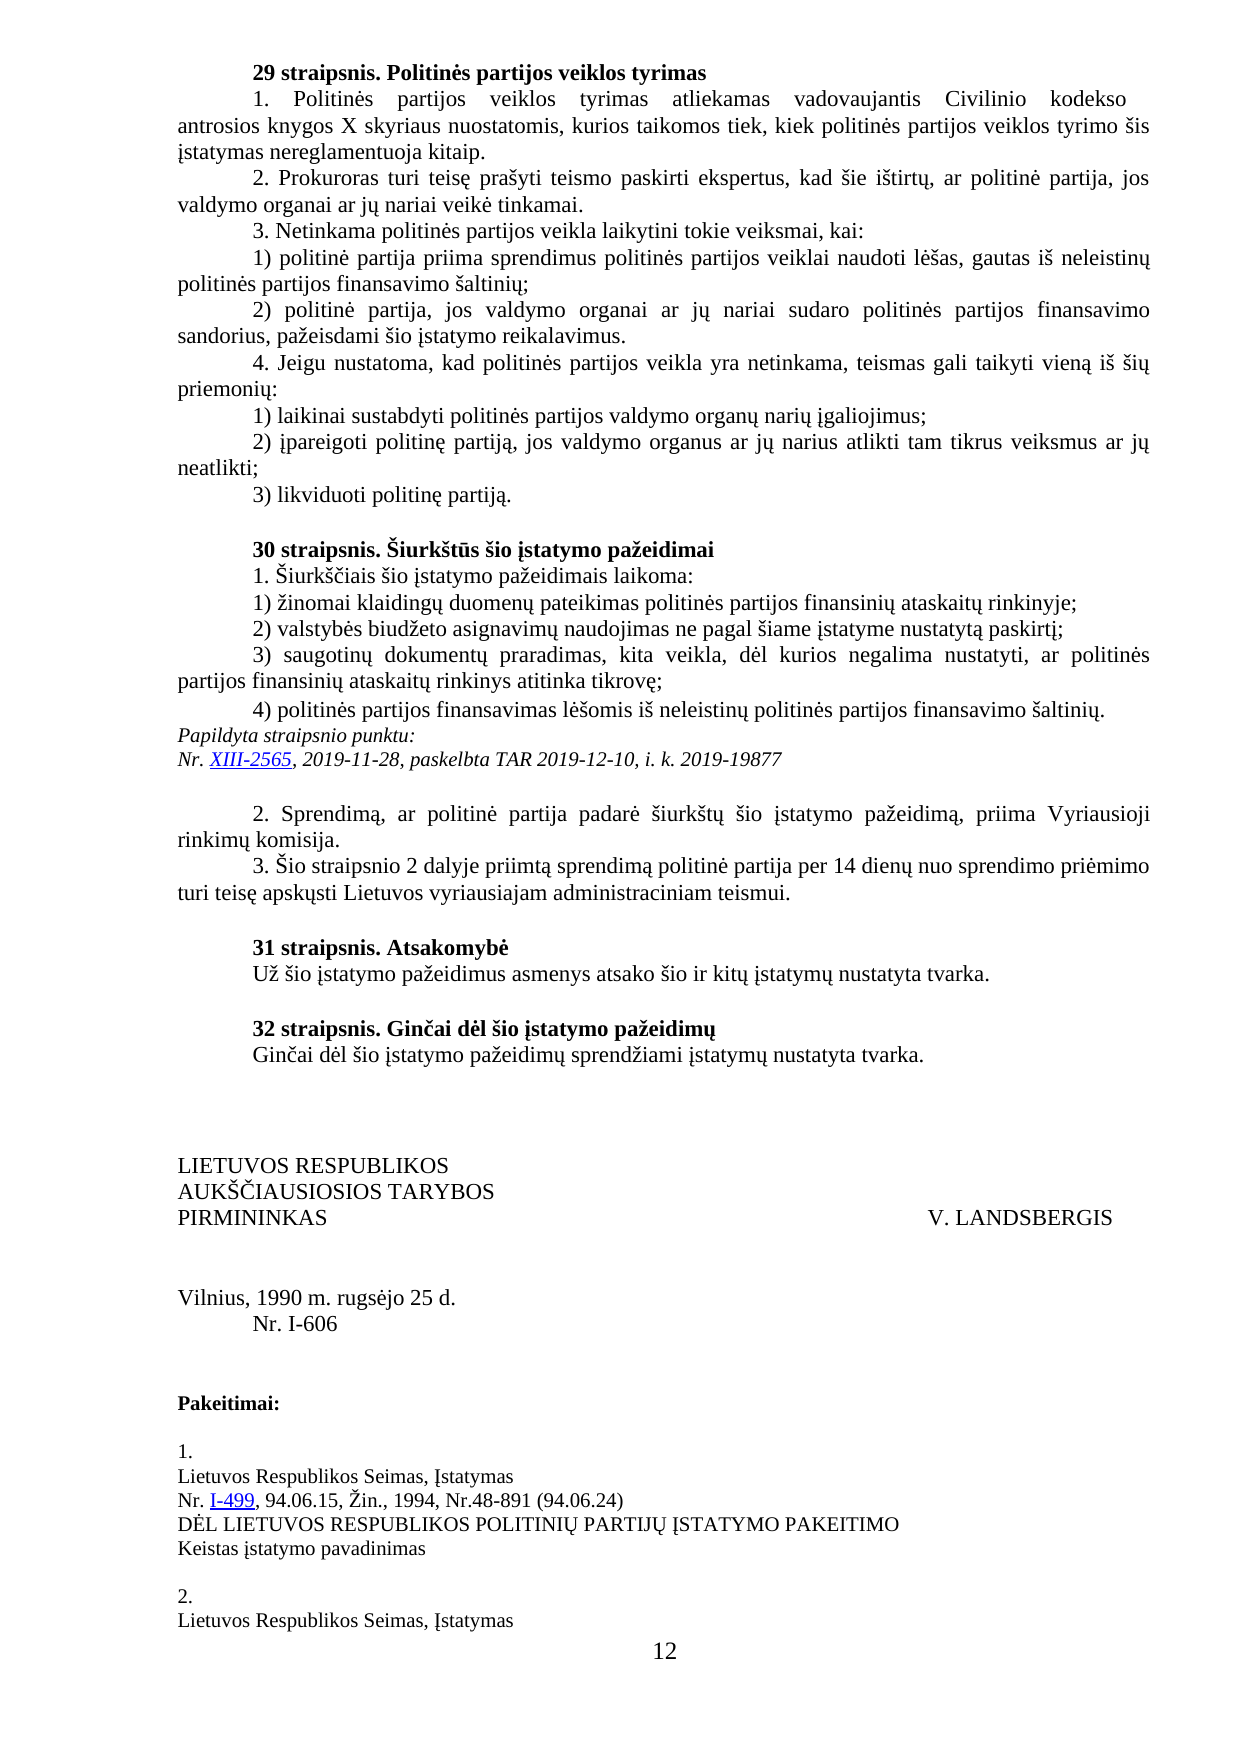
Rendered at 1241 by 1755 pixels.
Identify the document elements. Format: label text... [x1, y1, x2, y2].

text 32 straipsnis. Ginčai dėl šio įstatymo pažeidimų [177, 1015, 1152, 1042]
text 2. Sprendimą, ar politinė partija padarė šiurkštų šio įstatymo pažeidimą, priima Vyriausioji rinkimų komisija. [177, 799, 1152, 852]
text 3) saugotinų dokumentų praradimas, kita veikla, dėl kurios negalima nustatyti, ar politinės partijos finansinių ataskaitų rinkinys atitinka tikrovę; [177, 641, 1152, 694]
text Už šio įstatymo pažeidimus asmenys atsako šio ir kitų įstatymų nustatyta tvarka. [177, 960, 1152, 986]
text 1. [177, 1439, 1122, 1463]
text 1) politinė partija priima sprendimus politinės partijos veiklai naudoti lėšas, gautas iš neleistinų politinės partijos finansavimo šaltinių; [177, 243, 1152, 296]
text Lietuvos Respublikos Seimas, Įstatymas [177, 1608, 1122, 1632]
text 4) politinės partijos finansavimas lėšomis iš neleistinų politinės partijos finansavimo šaltinių. [177, 694, 1152, 723]
text Keistas įstatymo pavadinimas [177, 1536, 1122, 1560]
text 2. Prokuroras turi teisę prašyti teismo paskirti ekspertus, kad šie ištirtų, ar politinė partija, jos valdymo organai ar jų nariai veikė tinkamai. [177, 164, 1152, 217]
text Ginčai dėl šio įstatymo pažeidimų sprendžiami įstatymų nustatyta tvarka. [177, 1042, 1152, 1068]
text 2) įpareigoti politinę partiją, jos valdymo organus ar jų narius atlikti tam tikrus veiksmus ar jų neatlikti; [177, 428, 1152, 481]
text Lietuvos Respublikos Seimas, Įstatymas [177, 1463, 1122, 1488]
text 3) likviduoti politinę partiją. [177, 481, 1152, 507]
text AUKŠČIAUSIOSIOS TARYBOS [177, 1178, 1152, 1204]
text 1. Politinės partijos veiklos tyrimas atliekamas vadovaujantis Civilinio kodekso antrosios knygos X skyriaus nuostatomis, kurios taikomos tiek, kiek politinės partijos veiklos tyrimo šis įstatymas nereglamentuoja kitaip. [177, 85, 1152, 164]
text 1. Šiurkščiais šio įstatymo pažeidimais laikoma: [177, 562, 1152, 588]
text 29 straipsnis. Politinės partijos veiklos tyrimas [177, 59, 1152, 85]
text 4. Jeigu nustatoma, kad politinės partijos veikla yra netinkama, teismas gali taikyti vieną iš šių priemonių: [177, 349, 1152, 402]
text Nr. I-606 [177, 1310, 1152, 1336]
text 2. [177, 1584, 1122, 1608]
text 31 straipsnis. Atsakomybė [177, 934, 1152, 960]
text 2) valstybės biudžeto asignavimų naudojimas ne pagal šiame įstatyme nustatytą paskirtį; [177, 615, 1152, 641]
text Papildyta straipsnio punktu: [177, 723, 1152, 747]
text 1) laikinai sustabdyti politinės partijos valdymo organų narių įgaliojimus; [177, 402, 1152, 428]
text Vilnius, 1990 m. rugsėjo 25 d. [177, 1283, 1152, 1310]
text LIETUVOS RESPUBLIKOS [177, 1152, 1152, 1178]
text DĖL LIETUVOS RESPUBLIKOS POLITINIŲ PARTIJŲ ĮSTATYMO PAKEITIMO [177, 1512, 1122, 1536]
text Pakeitimai: [177, 1391, 1152, 1415]
text Nr. XIII-2565, 2019-11-28, paskelbta TAR 2019-12-10, i. k. 2019-19877 [177, 747, 1152, 771]
text 3. Šio straipsnio 2 dalyje priimtą sprendimą politinė partija per 14 dienų nuo sprendimo priėmimo turi teisę apskųsti Lietuvos vyriausiajam administraciniam teismui. [177, 852, 1152, 905]
text 30 straipsnis. Šiurkštūs šio įstatymo pažeidimai [177, 536, 1152, 562]
text PIRMININKAS V. LANDSBERGIS [177, 1204, 1152, 1231]
text 3. Netinkama politinės partijos veikla laikytini tokie veiksmai, kai: [177, 217, 1152, 243]
text 1) žinomai klaidingų duomenų pateikimas politinės partijos finansinių ataskaitų rinkinyje; [177, 588, 1152, 615]
text 2) politinė partija, jos valdymo organai ar jų nariai sudaro politinės partijos finansavimo sandorius, pažeisdami šio įstatymo reikalavimus. [177, 296, 1152, 349]
text Nr. I-499, 94.06.15, Žin., 1994, Nr.48-891 (94.06.24) [177, 1488, 1122, 1512]
